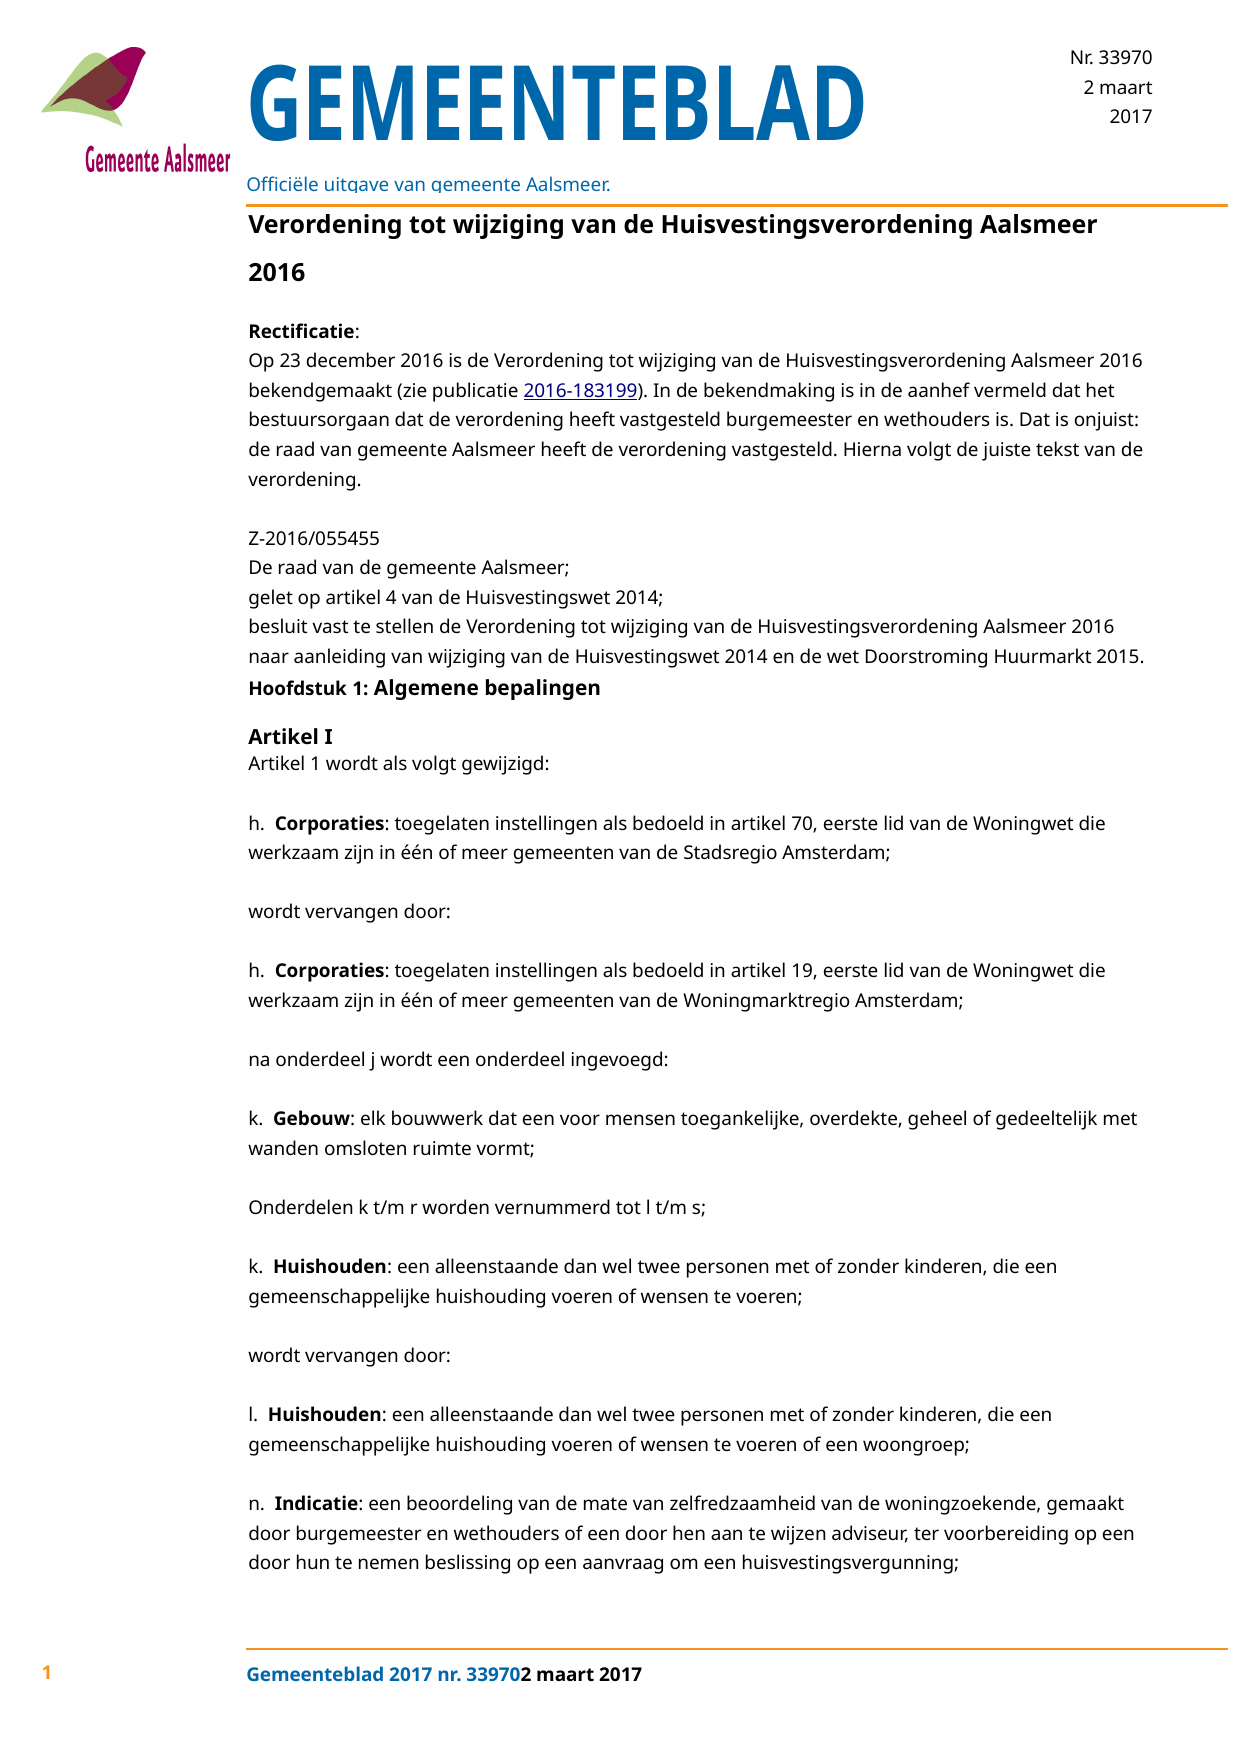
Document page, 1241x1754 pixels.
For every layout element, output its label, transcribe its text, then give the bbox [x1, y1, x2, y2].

text Artikel I [248, 722, 1152, 751]
text Op 23 december 2016 is de Verordening tot wijziging van de Huisvestingsverordening Aalsmeer 2016 bekendgemaakt (zie publicatie 2016-183199). In de bekendmaking is in de aanhef vermeld dat het bestuursorgaan dat de verordening heeft vastgesteld burgemeester en wethouders is. Dat is onjuist: de raad van gemeente Aalsmeer heeft de verordening vastgesteld. Hierna volgt de juiste tekst van de verordening. [248, 347, 1152, 492]
text Hoofdstuk 1: Algemene bepalingen [248, 673, 1152, 701]
text Z-2016/055455 [248, 525, 1152, 551]
text Rectificatie: [248, 318, 1152, 344]
text wordt vervangen door: [248, 1342, 1152, 1368]
picture [41, 47, 231, 172]
text n. Indicatie: een beoordeling van de mate van zelfredzaamheid van de woningzoekende, gemaakt door burgemeester en wethouders of een door hen aan te wijzen adviseur, ter voorbereiding op een door hun te nemen beslissing op een aanvraag om een huisvestingsvergunning; [248, 1490, 1152, 1575]
text h. Corporaties: toegelaten instellingen als bedoeld in artikel 19, eerste lid van de Woningwet die werkzaam zijn in één of meer gemeenten van de Woningmarktregio Amsterdam; [248, 958, 1152, 1013]
text gelet op artikel 4 van de Huisvestingswet 2014; [248, 584, 1152, 610]
text k. Huishouden: een alleenstaande dan wel twee personen met of zonder kinderen, die een gemeenschappelijke huishouding voeren of wensen te voeren; [248, 1253, 1152, 1309]
text l. Huishouden: een alleenstaande dan wel twee personen met of zonder kinderen, die een gemeenschappelijke huishouding voeren of wensen te voeren of een woongroep; [248, 1401, 1152, 1457]
text Verordening tot wijziging van de Huisvestingsverordening Aalsmeer 2016 [248, 207, 1152, 288]
text wordt vervangen door: [248, 898, 1152, 924]
text De raad van de gemeente Aalsmeer; [248, 554, 1152, 580]
text besluit vast te stellen de Verordening tot wijziging van de Huisvestingsverordening Aalsmeer 2016 naar aanleiding van wijziging van de Huisvestingswet 2014 en de wet Doorstroming Huurmarkt 2015. [248, 614, 1152, 669]
text h. Corporaties: toegelaten instellingen als bedoeld in artikel 70, eerste lid van de Woningwet die werkzaam zijn in één of meer gemeenten van de Stadsregio Amsterdam; [248, 810, 1152, 865]
text Artikel 1 wordt als volgt gewijzigd: [248, 751, 1152, 776]
text na onderdeel j wordt een onderdeel ingevoegd: [248, 1046, 1152, 1072]
text k. Gebouw: elk bouwwerk dat een voor mensen toegankelijke, overdekte, geheel of gedeeltelijk met wanden omsloten ruimte vormt; [248, 1106, 1152, 1161]
text Onderdelen k t/m r worden vernummerd tot l t/m s; [248, 1194, 1152, 1220]
